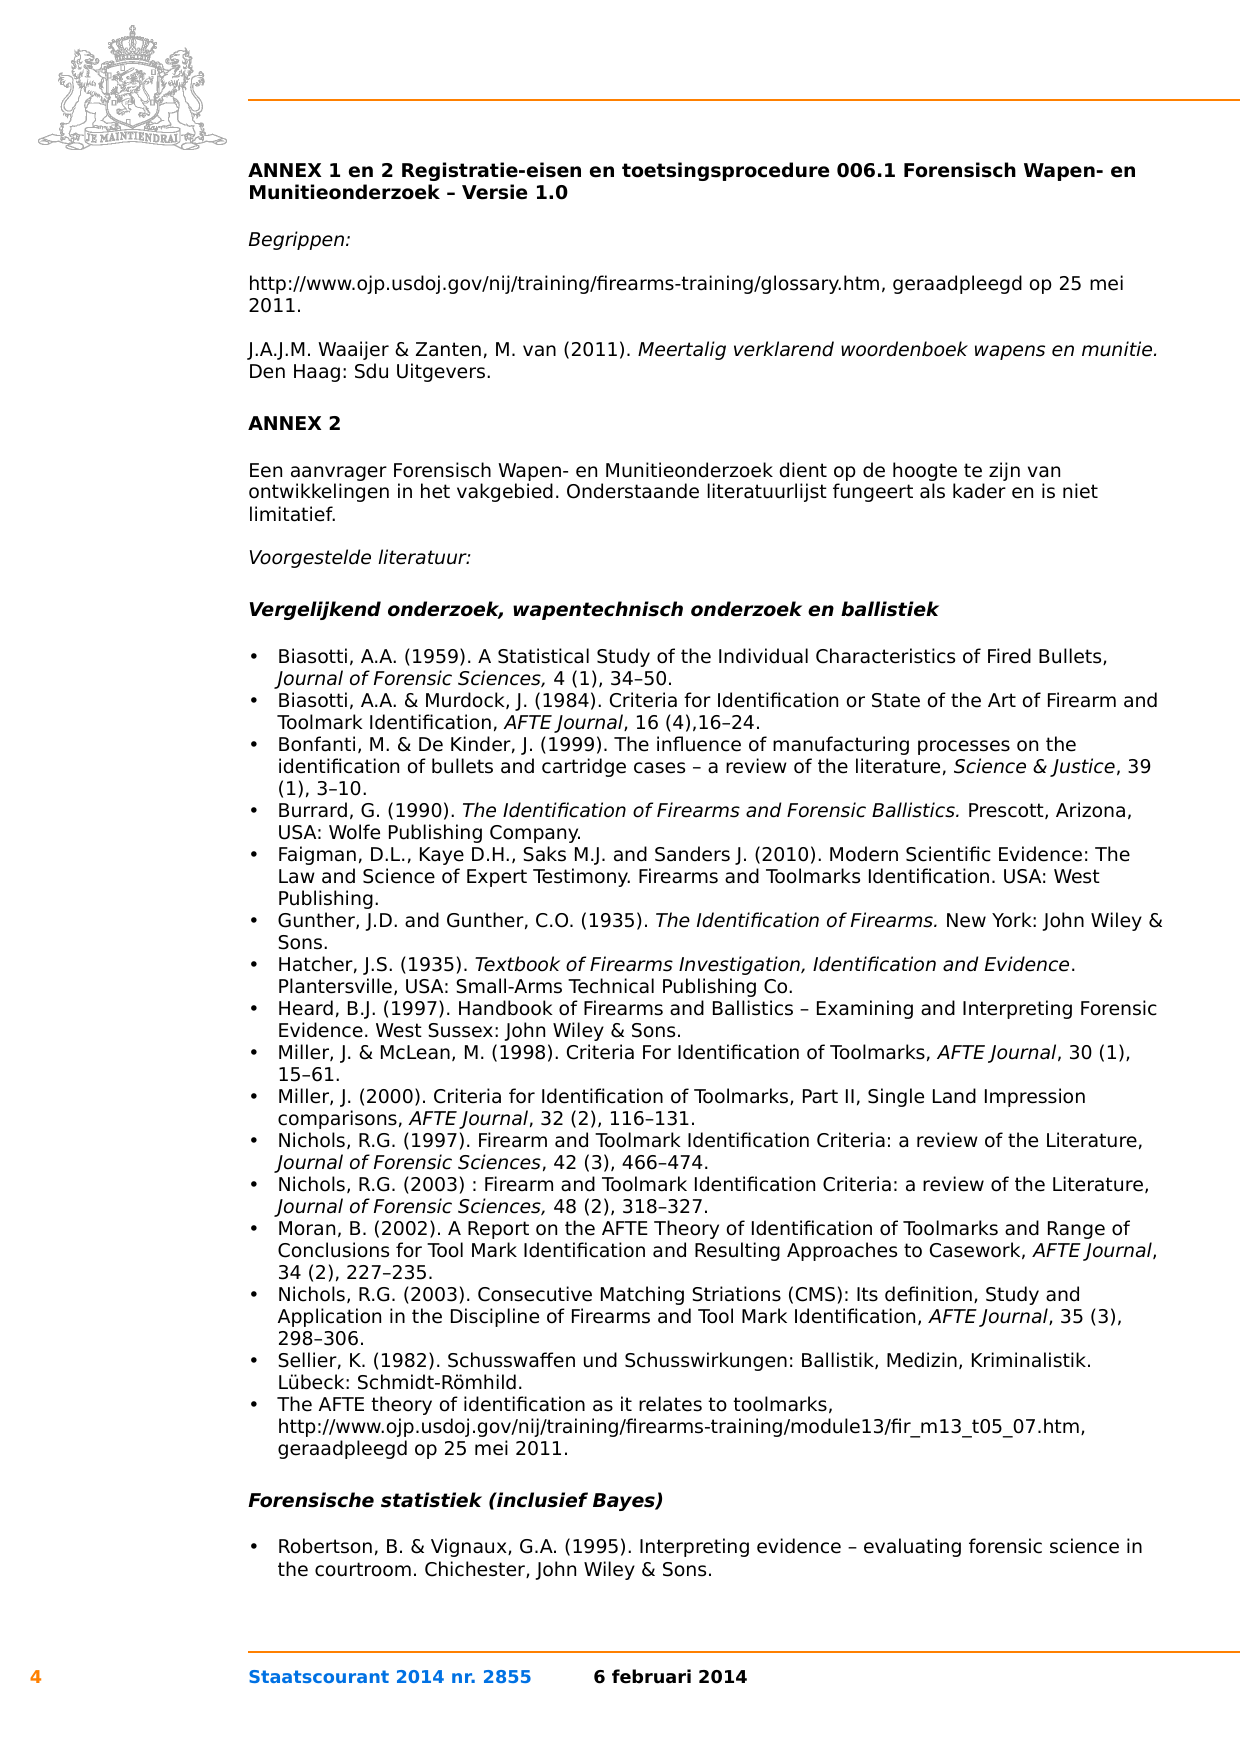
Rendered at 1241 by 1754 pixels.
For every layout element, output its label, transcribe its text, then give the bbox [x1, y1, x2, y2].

subtitle Begrippen: [248, 229, 1163, 251]
subtitle Vergelijkend onderzoek, wapentechnisch onderzoek en ballistiek [248, 599, 1163, 621]
text • Sellier, K. (1982). Schusswaffen und Schusswirkungen: Ballistik, Medizin, Kriminalistik. Lübeck: Schmidt-Römhild. [248, 1349, 1163, 1393]
subtitle Forensische statistiek (inclusief Bayes) [248, 1489, 1163, 1511]
text • Robertson, B. & Vignaux, G.A. (1995). Interpreting evidence – evaluating forensic science in the courtroom. Chichester, John Wiley & Sons. [248, 1536, 1163, 1580]
text • Hatcher, J.S. (1935). Textbook of Firearms Investigation, Identification and Evidence. Plantersville, USA: Small-Arms Technical Publishing Co. [248, 954, 1163, 998]
text • Heard, B.J. (1997). Handbook of Firearms and Ballistics – Examining and Interpreting Forensic Evidence. West Sussex: John Wiley & Sons. [248, 998, 1163, 1042]
text • Bonfanti, M. & De Kinder, J. (1999). The influence of manufacturing processes on the identification of bullets and cartridge cases – a review of the literature, Science & Justice, 39 (1), 3–10. [248, 734, 1163, 800]
subtitle ANNEX 2 [248, 412, 1163, 434]
text • The AFTE theory of identification as it relates to toolmarks, http://www.ojp.usdoj.gov/nij/training/firearms-training/module13/fir_m13_t05_07.htm, geraadpleegd op 25 mei 2011. [248, 1393, 1163, 1459]
text • Faigman, D.L., Kaye D.H., Saks M.J. and Sanders J. (2010). Modern Scientific Evidence: The Law and Science of Expert Testimony. Firearms and Toolmarks Identification. USA: West Publishing. [248, 844, 1163, 910]
text • Biasotti, A.A. & Murdock, J. (1984). Criteria for Identification or State of the Art of Firearm and Toolmark Identification, AFTE Journal, 16 (4),16–24. [248, 690, 1163, 734]
text http://www.ojp.usdoj.gov/nij/training/firearms-training/glossary.htm, geraadpleegd op 25 mei 2011. [248, 273, 1163, 317]
text • Burrard, G. (1990). The Identification of Firearms and Forensic Ballistics. Prescott, Arizona, USA: Wolfe Publishing Company. [248, 800, 1163, 844]
text Een aanvrager Forensisch Wapen- en Munitieonderzoek dient op de hoogte te zijn van ontwikkelingen in het vakgebied. Onderstaande literatuurlijst fungeert als kader en is niet limitatief. [248, 459, 1163, 525]
subtitle ANNEX 1 en 2 Registratie-eisen en toetsingsprocedure 006.1 Forensisch Wapen- en Munitieonderzoek – Versie 1.0 [248, 160, 1163, 204]
picture [38, 25, 227, 150]
text • Nichols, R.G. (2003) : Firearm and Toolmark Identification Criteria: a review of the Literature, Journal of Forensic Sciences, 48 (2), 318–327. [248, 1174, 1163, 1218]
text • Miller, J. (2000). Criteria for Identification of Toolmarks, Part II, Single Land Impression comparisons, AFTE Journal, 32 (2), 116–131. [248, 1086, 1163, 1130]
subtitle Voorgestelde literatuur: [248, 547, 1163, 569]
text J.A.J.M. Waaijer & Zanten, M. van (2011). Meertalig verklarend woordenboek wapens en munitie. Den Haag: Sdu Uitgevers. [248, 338, 1163, 382]
text • Moran, B. (2002). A Report on the AFTE Theory of Identification of Toolmarks and Range of Conclusions for Tool Mark Identification and Resulting Approaches to Casework, AFTE Journal, 34 (2), 227–235. [248, 1218, 1163, 1284]
text • Nichols, R.G. (2003). Consecutive Matching Striations (CMS): Its definition, Study and Application in the Discipline of Firearms and Tool Mark Identification, AFTE Journal, 35 (3), 298–306. [248, 1284, 1163, 1349]
text • Miller, J. & McLean, M. (1998). Criteria For Identification of Toolmarks, AFTE Journal, 30 (1), 15–61. [248, 1042, 1163, 1086]
text • Gunther, J.D. and Gunther, C.O. (1935). The Identification of Firearms. New York: John Wiley & Sons. [248, 910, 1163, 954]
text • Nichols, R.G. (1997). Firearm and Toolmark Identification Criteria: a review of the Literature, Journal of Forensic Sciences, 42 (3), 466–474. [248, 1130, 1163, 1174]
text • Biasotti, A.A. (1959). A Statistical Study of the Individual Characteristics of Fired Bullets, Journal of Forensic Sciences, 4 (1), 34–50. [248, 646, 1163, 690]
